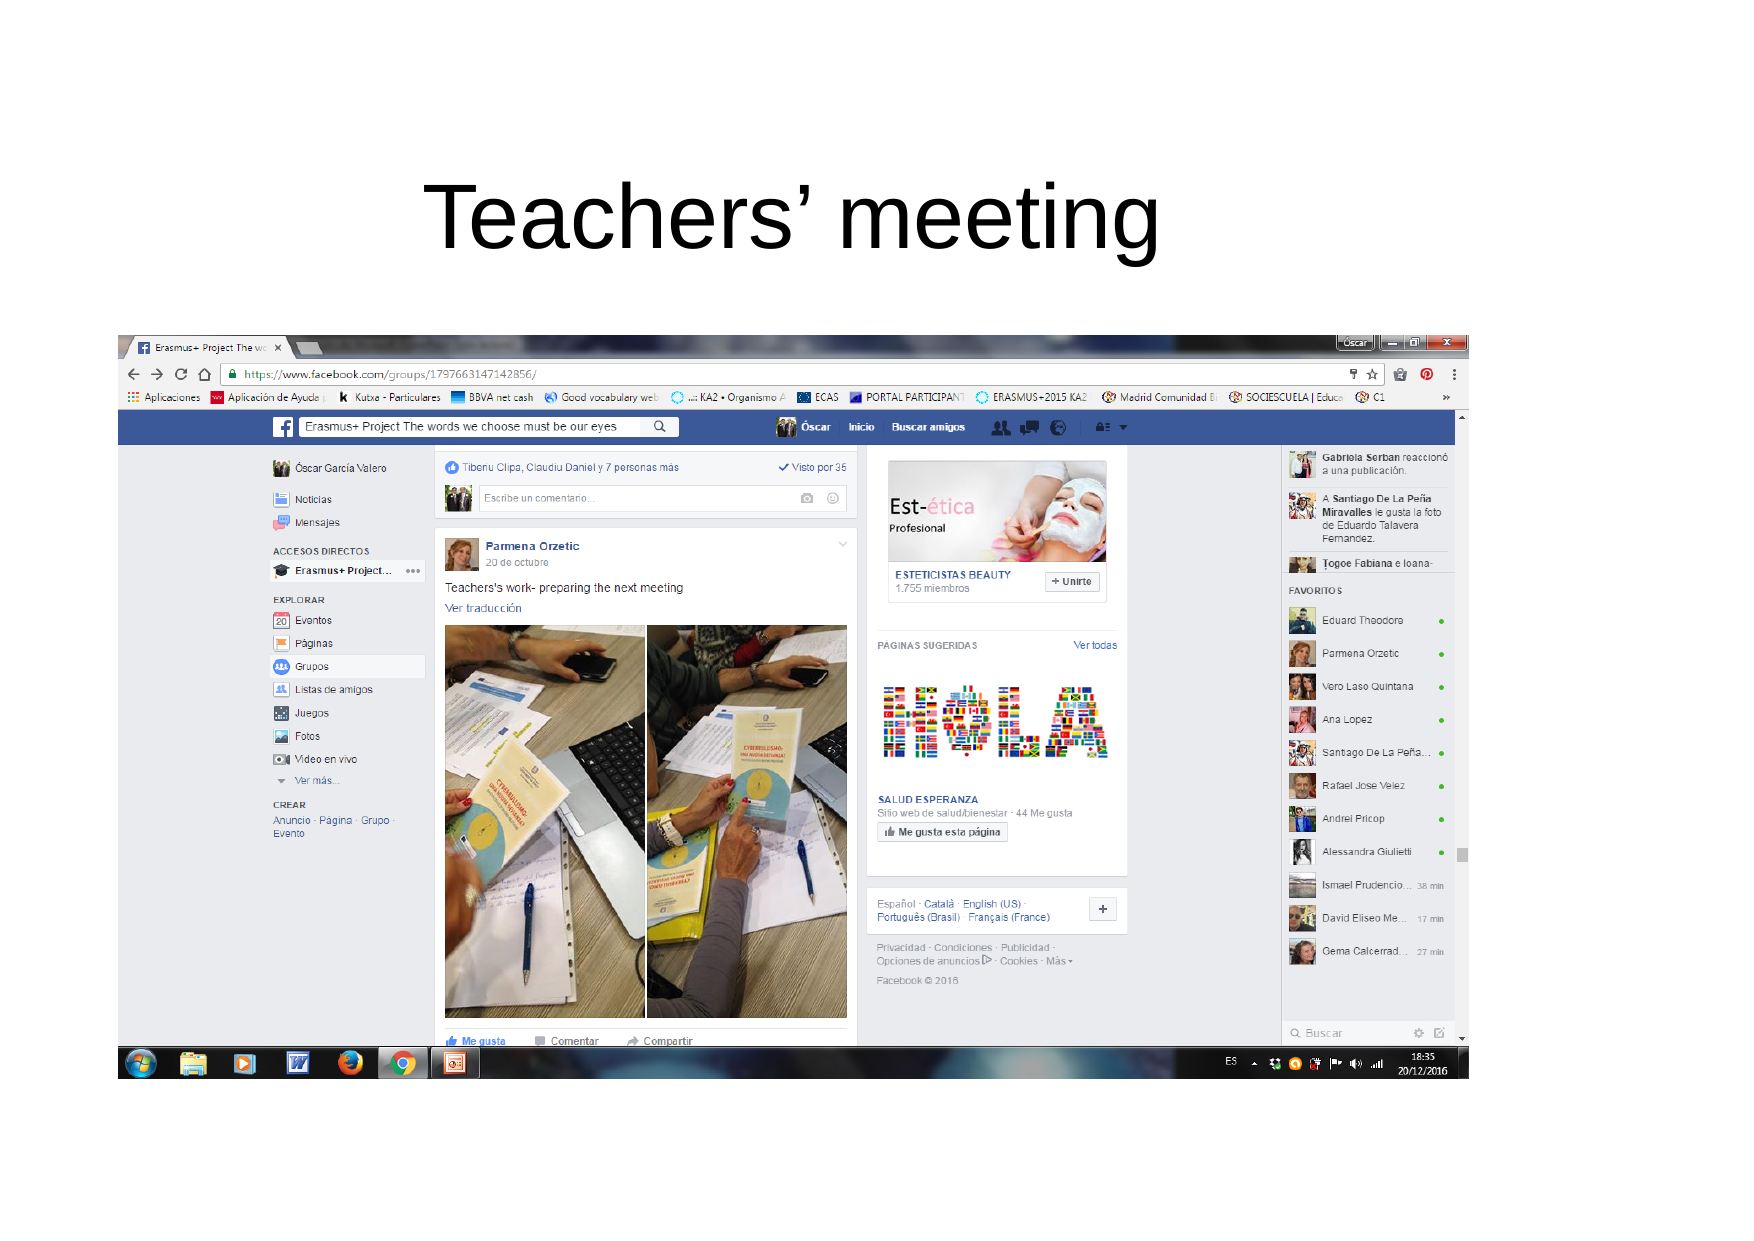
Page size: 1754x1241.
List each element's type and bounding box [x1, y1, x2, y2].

picture [118, 335, 1469, 1079]
